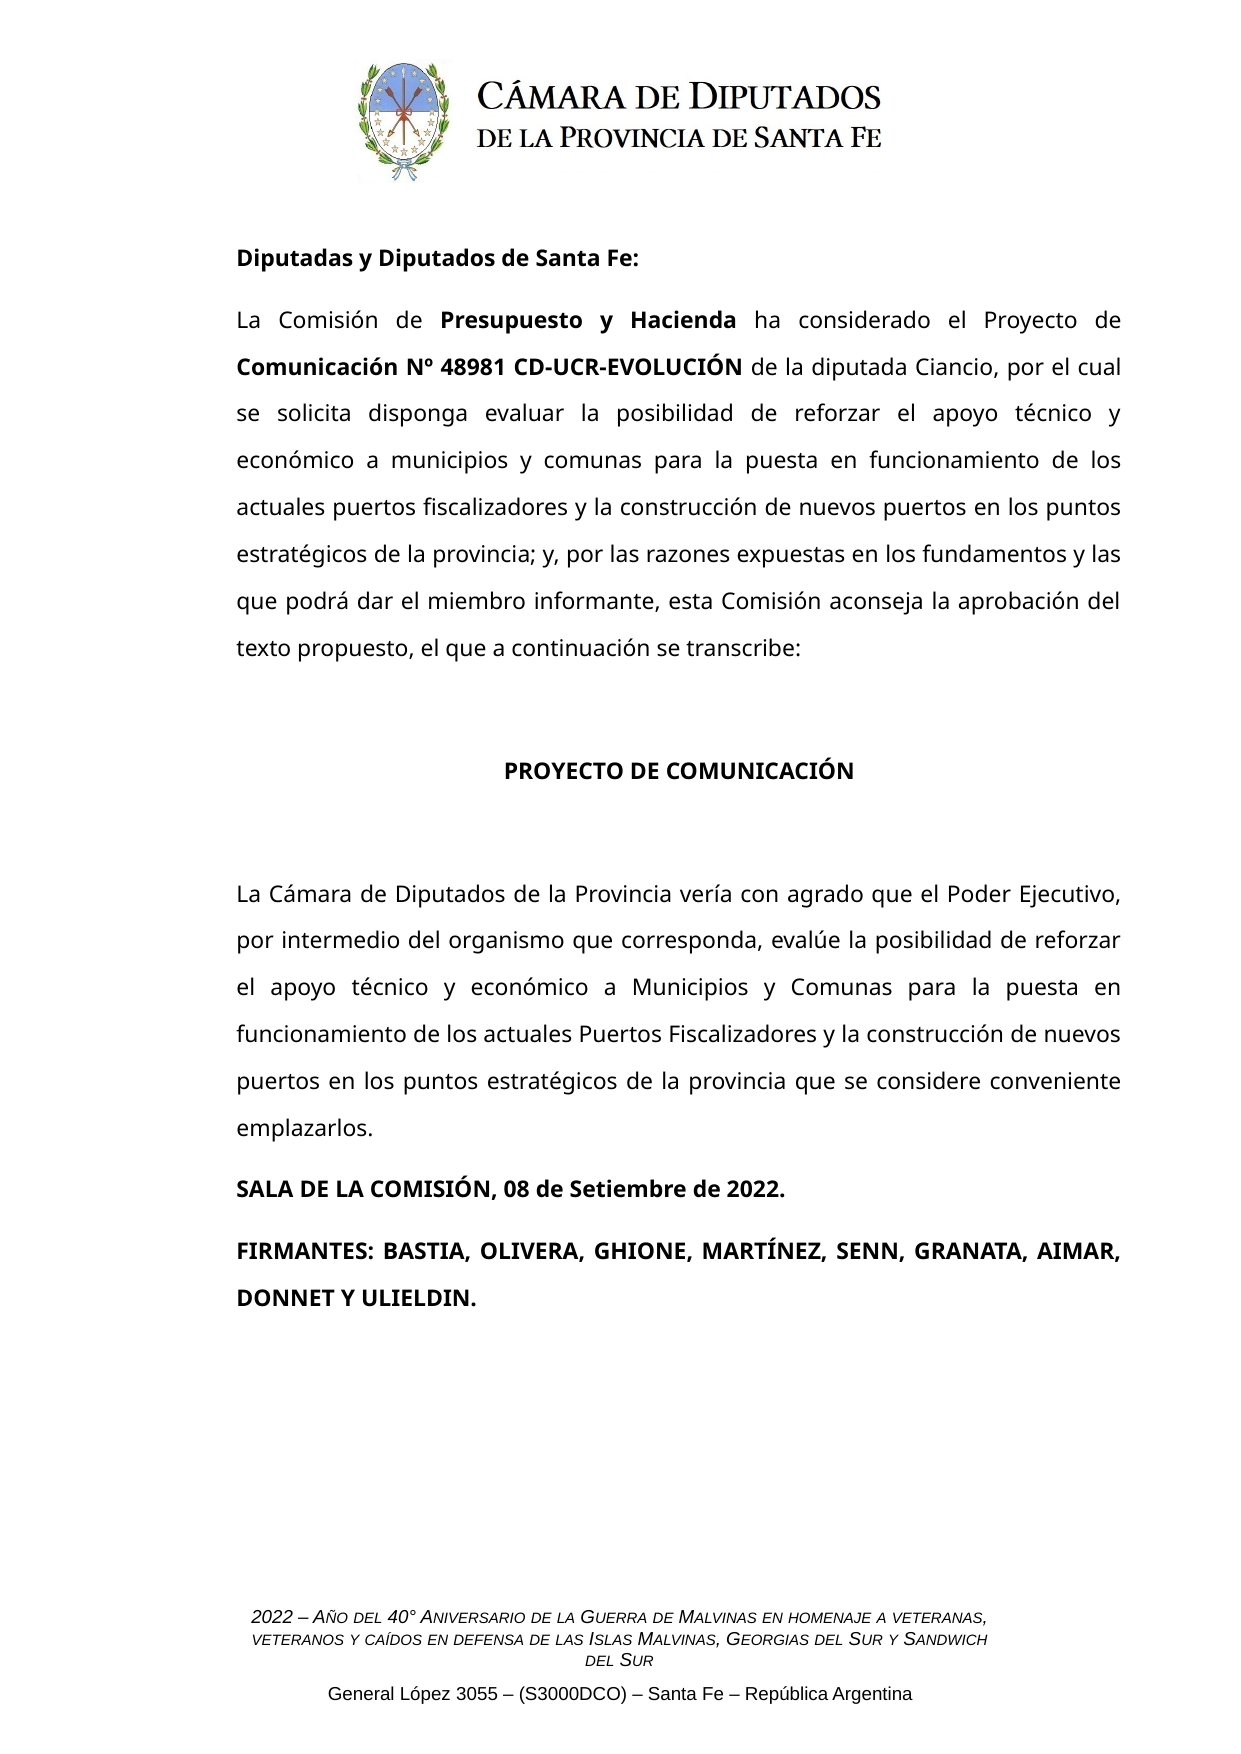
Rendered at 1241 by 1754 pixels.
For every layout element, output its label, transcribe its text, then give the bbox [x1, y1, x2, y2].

text FIRMANTES: BASTIA, OLIVERA, GHIONE, MARTÍNEZ, SENN, GRANATA, AIMAR, DONNET Y ULIELDIN. [236, 1235, 1122, 1313]
text La Cámara de Diputados de la Provincia vería con agrado que el Poder Ejecutivo, por intermedio del organismo que corresponda, evalúe la posibilidad de reforzar el apoyo técnico y económico a Municipios y Comunas para la puesta en funcionamiento de los actuales Puertos Fiscalizadores y la construcción de nuevos puertos en los puntos estratégicos de la provincia que se considere conveniente emplazarlos. [236, 878, 1122, 1143]
text PROYECTO DE COMUNICACIÓN [236, 755, 1122, 786]
text SALA DE LA COMISIÓN, 08 de Setiembre de 2022. [236, 1173, 1122, 1205]
text Diputadas y Diputados de Santa Fe: [236, 242, 1122, 273]
picture [354, 59, 886, 183]
text La Comisión de Presupuesto y Hacienda ha considerado el Proyecto de Comunicación Nº 48981 CD-UCR-EVOLUCIÓN de la diputada Ciancio, por el cual se solicita disponga evaluar la posibilidad de reforzar el apoyo técnico y económico a municipios y comunas para la puesta en funcionamiento de los actuales puertos fiscalizadores y la construcción de nuevos puertos en los puntos estratégicos de la provincia; y, por las razones expuestas en los fundamentos y las que podrá dar el miembro informante, esta Comisión aconseja la aprobación del texto propuesto, el que a continuación se transcribe: [236, 304, 1122, 663]
